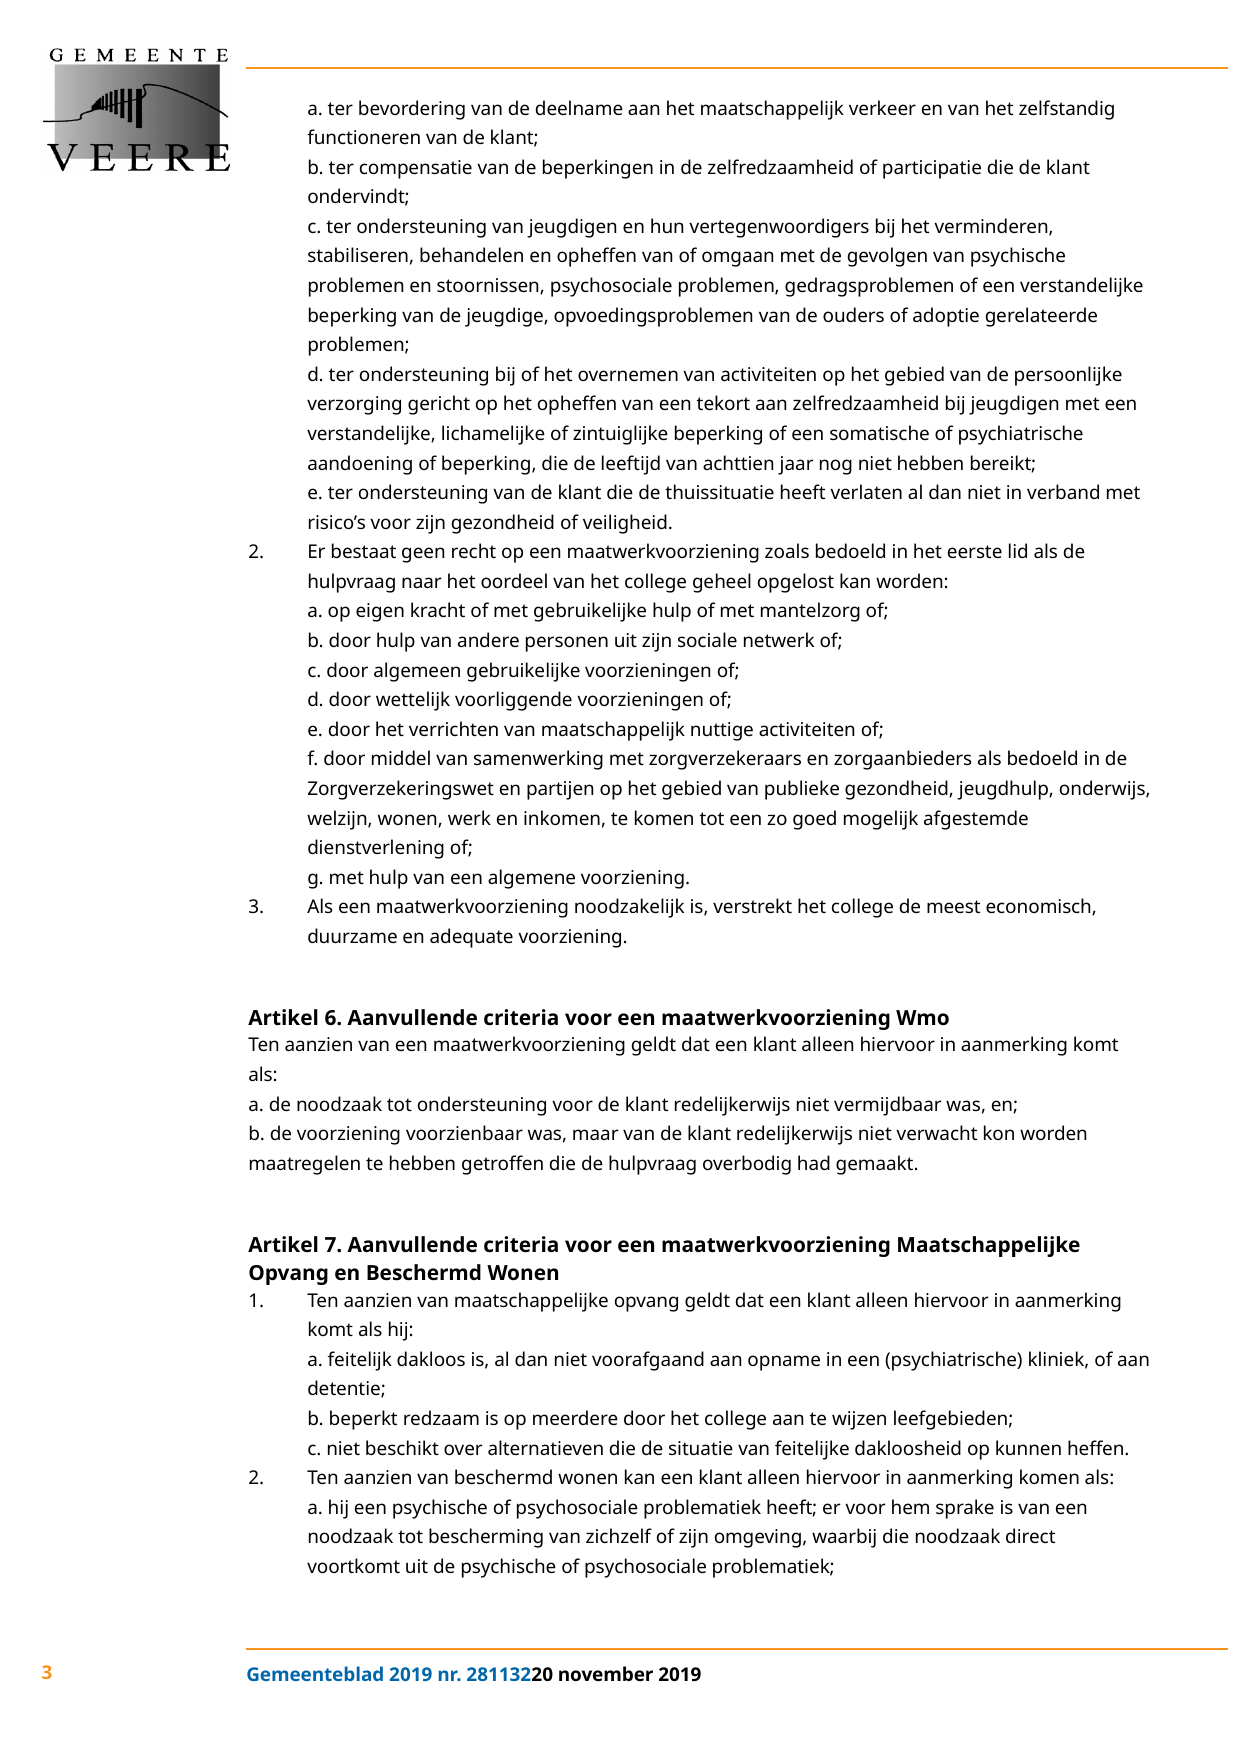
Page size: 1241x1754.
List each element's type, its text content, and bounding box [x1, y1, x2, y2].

list a. ter bevordering van de deelname aan het maatschappelijk verkeer en van het zelfstandig functioneren van de klant; [248, 95, 1152, 150]
text b. de voorziening voorzienbaar was, maar van de klant redelijkerwijs niet verwacht kon worden maatregelen te hebben getroffen die de hulpvraag overbodig had gemaakt. [248, 1120, 1152, 1176]
list c. ter ondersteuning van jeugdigen en hun vertegenwoordigers bij het verminderen, stabiliseren, behandelen en opheffen van of omgaan met de gevolgen van psychische problemen en stoornissen, psychosociale problemen, gedragsproblemen of een verstandelijke beperking van de jeugdige, opvoedingsproblemen van de ouders of adoptie gerelateerde problemen; [248, 213, 1152, 357]
text Ten aanzien van een maatwerkvoorziening geldt dat een klant alleen hiervoor in aanmerking komt als: [248, 1032, 1152, 1087]
picture [41, 47, 231, 172]
list f. door middel van samenwerking met zorgverzekeraars en zorgaanbieders als bedoeld in de Zorgverzekeringswet en partijen op het gebied van publieke gezondheid, jeugdhulp, onderwijs, welzijn, wonen, werk en inkomen, te komen tot een zo goed mogelijk afgestemde dienstverlening of; [248, 746, 1152, 860]
list b. door hulp van andere personen uit zijn sociale netwerk of; [248, 627, 1152, 653]
list b. ter compensatie van de beperkingen in de zelfredzaamheid of participatie die de klant ondervindt; [248, 154, 1152, 209]
list Er bestaat geen recht op een maatwerkvoorziening zoals bedoeld in het eerste lid als de hulpvraag naar het oordeel van het college geheel opgelost kan worden: [248, 538, 1152, 594]
list g. met hulp van een algemene voorziening. [248, 864, 1152, 890]
list a. feitelijk dakloos is, al dan niet voorafgaand aan opname in een (psychiatrische) kliniek, of aan detentie; [248, 1346, 1152, 1401]
list e. door het verrichten van maatschappelijk nuttige activiteiten of; [248, 716, 1152, 742]
text Artikel 7. Aanvullende criteria voor een maatwerkvoorziening Maatschappelijke Opvang en Beschermd Wonen [248, 1230, 1152, 1287]
list b. beperkt redzaam is op meerdere door het college aan te wijzen leefgebieden; [248, 1405, 1152, 1431]
list d. door wettelijk voorliggende voorzieningen of; [248, 686, 1152, 712]
list e. ter ondersteuning van de klant die de thuissituatie heeft verlaten al dan niet in verband met risico’s voor zijn gezondheid of veiligheid. [248, 479, 1152, 535]
list a. op eigen kracht of met gebruikelijke hulp of met mantelzorg of; [248, 598, 1152, 623]
list Als een maatwerkvoorziening noodzakelijk is, verstrekt het college de meest economisch, duurzame en adequate voorziening. [248, 893, 1152, 949]
list c. door algemeen gebruikelijke voorzieningen of; [248, 657, 1152, 683]
list c. niet beschikt over alternatieven die de situatie van feitelijke dakloosheid op kunnen heffen. [248, 1435, 1152, 1460]
text Artikel 6. Aanvullende criteria voor een maatwerkvoorziening Wmo [248, 1003, 1152, 1032]
text a. de noodzaak tot ondersteuning voor de klant redelijkerwijs niet vermijdbaar was, en; [248, 1091, 1152, 1116]
list Ten aanzien van maatschappelijke opvang geldt dat een klant alleen hiervoor in aanmerking komt als hij: [248, 1287, 1152, 1342]
list a. hij een psychische of psychosociale problematiek heeft; er voor hem sprake is van een noodzaak tot bescherming van zichzelf of zijn omgeving, waarbij die noodzaak direct voortkomt uit de psychische of psychosociale problematiek; [248, 1494, 1152, 1579]
list d. ter ondersteuning bij of het overnemen van activiteiten op het gebied van de persoonlijke verzorging gericht op het opheffen van een tekort aan zelfredzaamheid bij jeugdigen met een verstandelijke, lichamelijke of zintuiglijke beperking of een somatische of psychiatrische aandoening of beperking, die de leeftijd van achttien jaar nog niet hebben bereikt; [248, 361, 1152, 476]
list Ten aanzien van beschermd wonen kan een klant alleen hiervoor in aanmerking komen als: [248, 1464, 1152, 1490]
